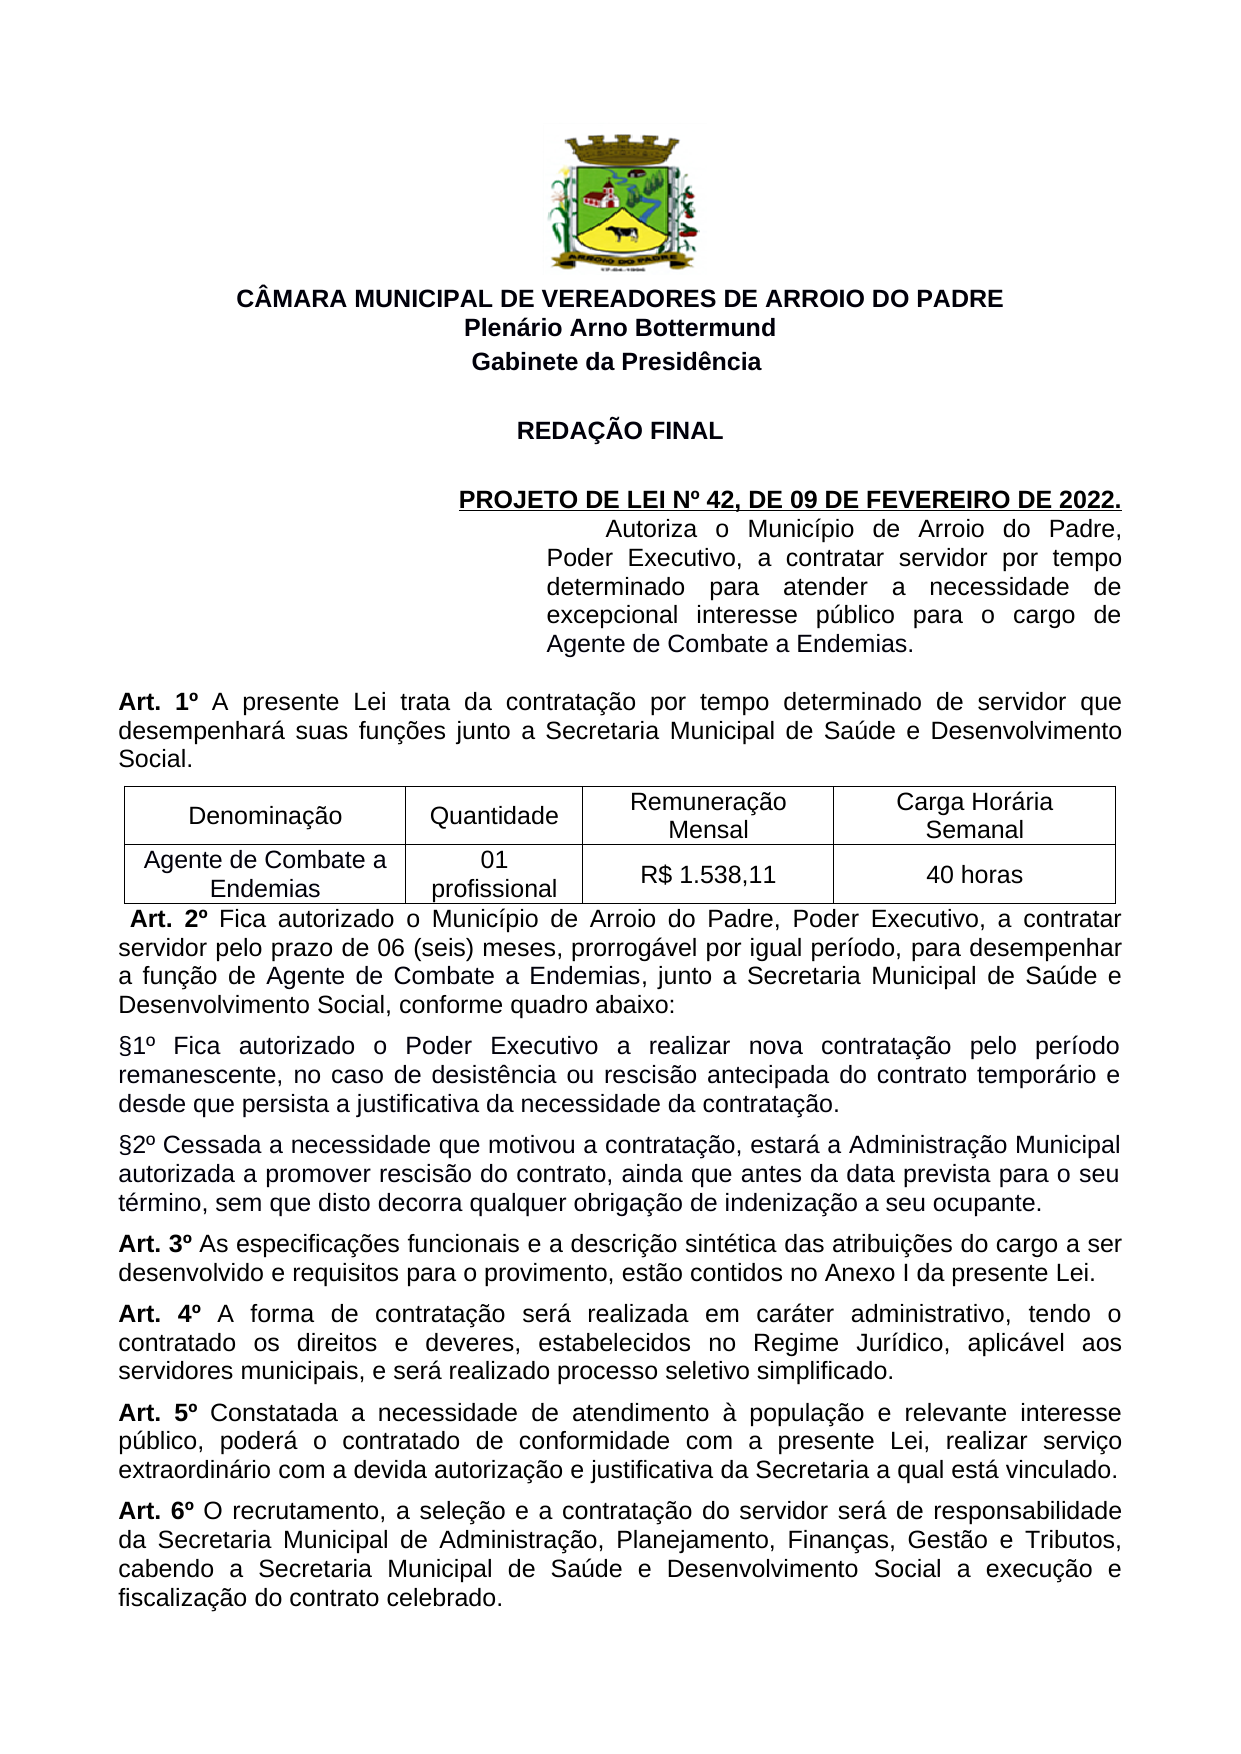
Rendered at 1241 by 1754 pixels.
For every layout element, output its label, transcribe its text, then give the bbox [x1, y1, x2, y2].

text Gabinete da Presidência [118, 347, 1122, 376]
text REDAÇÃO FINAL [118, 416, 1122, 445]
text Câmara Municipal de Vereadores de Arroio do Padre [118, 284, 1122, 313]
table_header Quantidade [406, 787, 582, 844]
table_header Remuneração Mensal [583, 787, 833, 844]
text Art. 3º As especificações funcionais e a descrição sintética das atribuições do cargo a ser desenvolvido e requisitos para o provimento, estão contidos no Anexo I da presente Lei. [118, 1229, 1122, 1286]
picture [541, 121, 708, 275]
text Art. 4º A forma de contratação será realizada em caráter administrativo, tendo o contratado os direitos e deveres, estabelecidos no Regime Jurídico, aplicável aos servidores municipais, e será realizado processo seletivo simplificado. [118, 1299, 1122, 1385]
text Art. 1º A presente Lei trata da contratação por tempo determinado de servidor que desempenhará suas funções junto a Secretaria Municipal de Saúde e Desenvolvimento Social. [118, 687, 1122, 773]
table_cell 40 horas [834, 845, 1115, 903]
table_cell 01 profissional [406, 845, 582, 903]
text Art. 6º O recrutamento, a seleção e a contratação do servidor será de responsabilidade da Secretaria Municipal de Administração, Planejamento, Finanças, Gestão e Tributos, cabendo a Secretaria Municipal de Saúde e Desenvolvimento Social a execução e fiscalização do contrato celebrado. [118, 1496, 1122, 1611]
text PROJETO DE LEI Nº 42, DE 09 DE FEVEREIRO DE 2022. [118, 485, 1122, 514]
text Autoriza o Município de Arroio do Padre, Poder Executivo, a contratar servidor por tempo determinado para atender a necessidade de excepcional interesse público para o cargo de Agente de Combate a Endemias. [546, 514, 1122, 658]
table_cell Agente de Combate a Endemias [125, 845, 405, 903]
text §1º Fica autorizado o Poder Executivo a realizar nova contratação pelo período remanescente, no caso de desistência ou rescisão antecipada do contrato temporário e desde que persista a justificativa da necessidade da contratação. [118, 1031, 1122, 1117]
text Art. 5º Constatada a necessidade de atendimento à população e relevante interesse público, poderá o contratado de conformidade com a presente Lei, realizar serviço extraordinário com a devida autorização e justificativa da Secretaria a qual está vinculado. [118, 1397, 1122, 1484]
table_header Carga Horária Semanal [834, 787, 1115, 844]
table_cell R$ 1.538,11 [583, 845, 833, 903]
text Plenário Arno Bottermund [118, 313, 1122, 342]
text Art. 2º Fica autorizado o Município de Arroio do Padre, Poder Executivo, a contratar servidor pelo prazo de 06 (seis) meses, prorrogável por igual período, para desempenhar a função de Agente de Combate a Endemias, junto a Secretaria Municipal de Saúde e Desenvolvimento Social, conforme quadro abaixo: [118, 904, 1122, 1019]
text §2º Cessada a necessidade que motivou a contratação, estará a Administração Municipal autorizada a promover rescisão do contrato, ainda que antes da data prevista para o seu término, sem que disto decorra qualquer obrigação de indenização a seu ocupante. [118, 1130, 1122, 1216]
table_header Denominação [125, 787, 405, 844]
